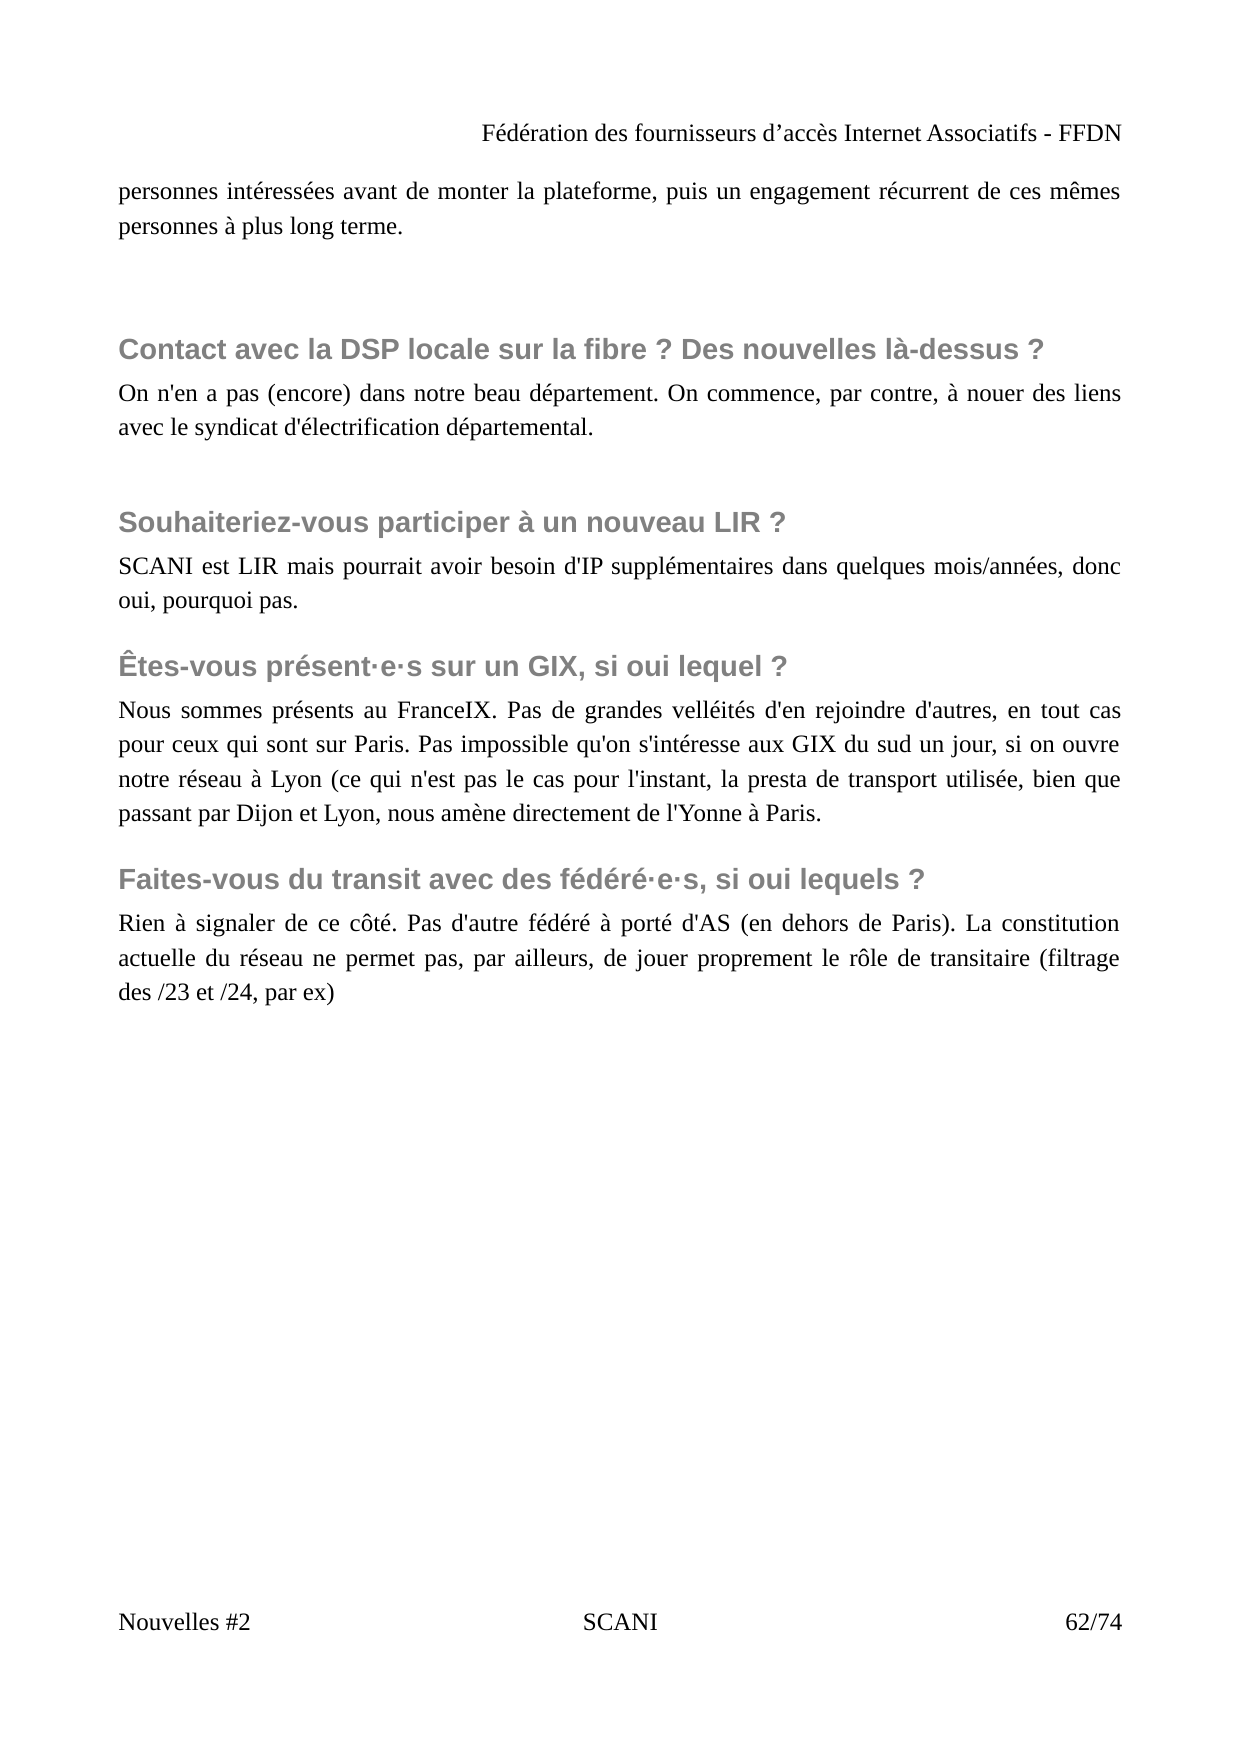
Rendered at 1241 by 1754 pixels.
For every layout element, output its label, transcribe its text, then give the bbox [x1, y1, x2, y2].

text On n'en a pas (encore) dans notre beau département. On commence, par contre, à nouer des liens avec le syndicat d'électrification départemental. [118, 378, 1122, 441]
subtitle Souhaiteriez-vous participer à un nouveau LIR ? [118, 505, 1122, 538]
text SCANI est LIR mais pourrait avoir besoin d'IP supplémentaires dans quelques mois/années, donc oui, pourquoi pas. [118, 551, 1122, 614]
text Nous sommes présents au FranceIX. Pas de grandes velléités d'en rejoindre d'autres, en tout cas pour ceux qui sont sur Paris. Pas impossible qu'on s'intéresse aux GIX du sud un jour, si on ouvre notre réseau à Lyon (ce qui n'est pas le cas pour l'instant, la presta de transport utilisée, bien que passant par Dijon et Lyon, nous amène directement de l'Yonne à Paris. [118, 695, 1122, 827]
text Rien à signaler de ce côté. Pas d'autre fédéré à porté d'AS (en dehors de Paris). La constitution actuelle du réseau ne permet pas, par ailleurs, de jouer proprement le rôle de transitaire (filtrage des /23 et /24, par ex) [118, 908, 1122, 1006]
subtitle Êtes-vous présent·e·s sur un GIX, si oui lequel ? [118, 649, 1122, 683]
text personnes intéressées avant de monter la plateforme, puis un engagement récurrent de ces mêmes personnes à plus long terme. [118, 176, 1122, 239]
subtitle Faites-vous du transit avec des fédéré·e·s, si oui lequels ? [118, 862, 1122, 896]
subtitle Contact avec la DSP locale sur la fibre ? Des nouvelles là-dessus ? [118, 332, 1122, 366]
